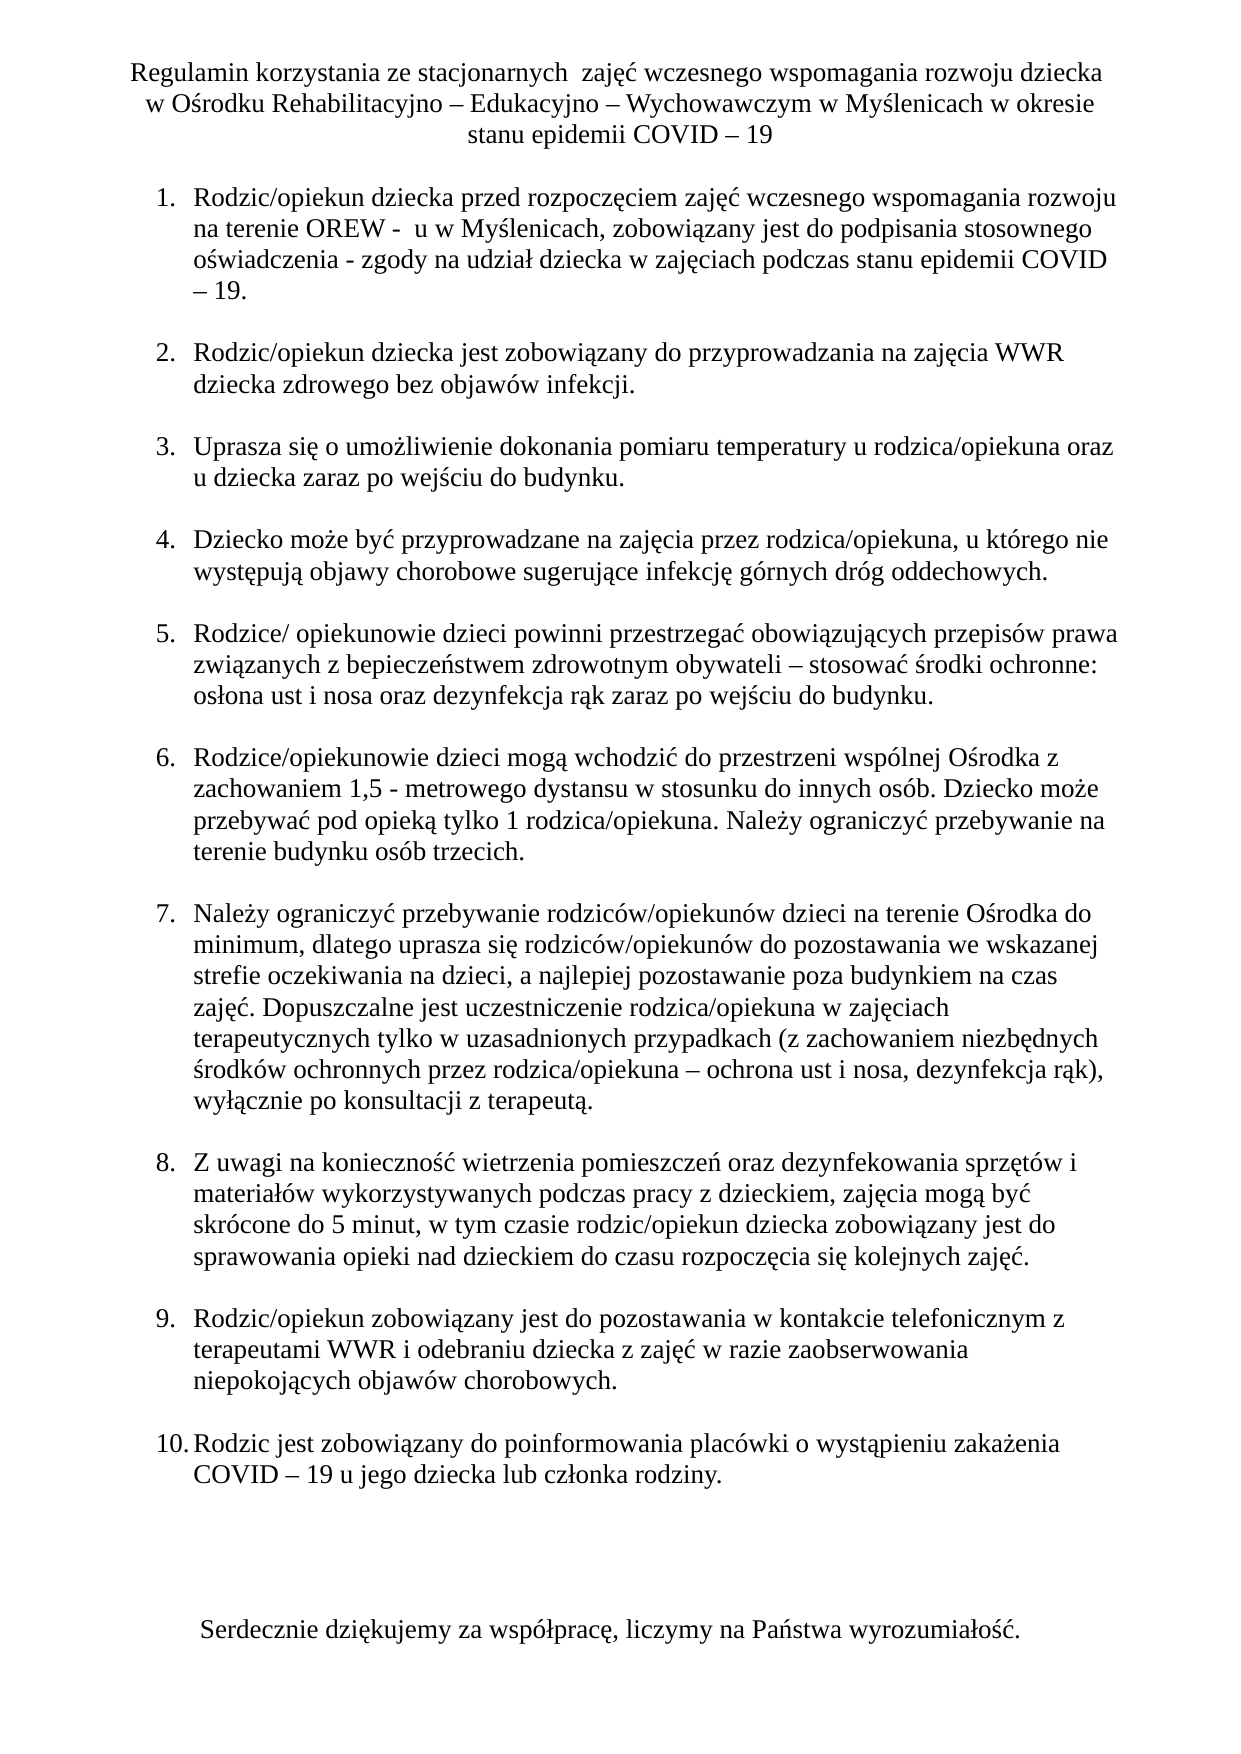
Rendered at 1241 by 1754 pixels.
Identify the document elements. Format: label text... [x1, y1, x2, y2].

text Regulamin korzystania ze stacjonarnych zajęć wczesnego wspomagania rozwoju dziecka w Ośrodku Rehabilitacyjno – Edukacyjno – Wychowawczym w Myślenicach w okresie stanu epidemii COVID – 19 [118, 56, 1122, 150]
list Rodzic/opiekun zobowiązany jest do pozostawania w kontakcie telefonicznym z terapeutami WWR i odebraniu dziecka z zajęć w razie zaobserwowania niepokojących objawów chorobowych. [156, 1302, 1122, 1396]
list Rodzic/opiekun dziecka jest zobowiązany do przyprowadzania na zajęcia WWR dziecka zdrowego bez objawów infekcji. [156, 337, 1122, 399]
list Uprasza się o umożliwienie dokonania pomiaru temperatury u rodzica/opiekuna oraz u dziecka zaraz po wejściu do budynku. [156, 430, 1122, 492]
list Rodzic/opiekun dziecka przed rozpoczęciem zajęć wczesnego wspomagania rozwoju na terenie OREW - u w Myślenicach, zobowiązany jest do podpisania stosownego oświadczenia - zgody na udział dziecka w zajęciach podczas stanu epidemii COVID – 19. [156, 181, 1122, 305]
list Należy ograniczyć przebywanie rodziców/opiekunów dzieci na terenie Ośrodka do minimum, dlatego uprasza się rodziców/opiekunów do pozostawania we wskazanej strefie oczekiwania na dzieci, a najlepiej pozostawanie poza budynkiem na czas zajęć. Dopuszczalne jest uczestniczenie rodzica/opiekuna w zajęciach terapeutycznych tylko w uzasadnionych przypadkach (z zachowaniem niezbędnych środków ochronnych przez rodzica/opiekuna – ochrona ust i nosa, dezynfekcja rąk), wyłącznie po konsultacji z terapeutą. [156, 897, 1122, 1115]
list Serdecznie dziękujemy za współpracę, liczymy na Państwa wyrozumiałość. [156, 1613, 1122, 1645]
list Dziecko może być przyprowadzane na zajęcia przez rodzica/opiekuna, u którego nie występują objawy chorobowe sugerujące infekcję górnych dróg oddechowych. [156, 523, 1122, 586]
list Rodzice/ opiekunowie dzieci powinni przestrzegać obowiązujących przepisów prawa związanych z bepieczeństwem zdrowotnym obywateli – stosować środki ochronne: osłona ust i nosa oraz dezynfekcja rąk zaraz po wejściu do budynku. [156, 617, 1122, 710]
list Rodzic jest zobowiązany do poinformowania placówki o wystąpieniu zakażenia COVID – 19 u jego dziecka lub członka rodziny. [156, 1427, 1122, 1489]
list Z uwagi na konieczność wietrzenia pomieszczeń oraz dezynfekowania sprzętów i materiałów wykorzystywanych podczas pracy z dzieckiem, zajęcia mogą być skrócone do 5 minut, w tym czasie rodzic/opiekun dziecka zobowiązany jest do sprawowania opieki nad dzieckiem do czasu rozpoczęcia się kolejnych zajęć. [156, 1146, 1122, 1271]
list Rodzice/opiekunowie dzieci mogą wchodzić do przestrzeni wspólnej Ośrodka z zachowaniem 1,5 - metrowego dystansu w stosunku do innych osób. Dziecko może przebywać pod opieką tylko 1 rodzica/opiekuna. Należy ograniczyć przebywanie na terenie budynku osób trzecich. [156, 741, 1122, 866]
